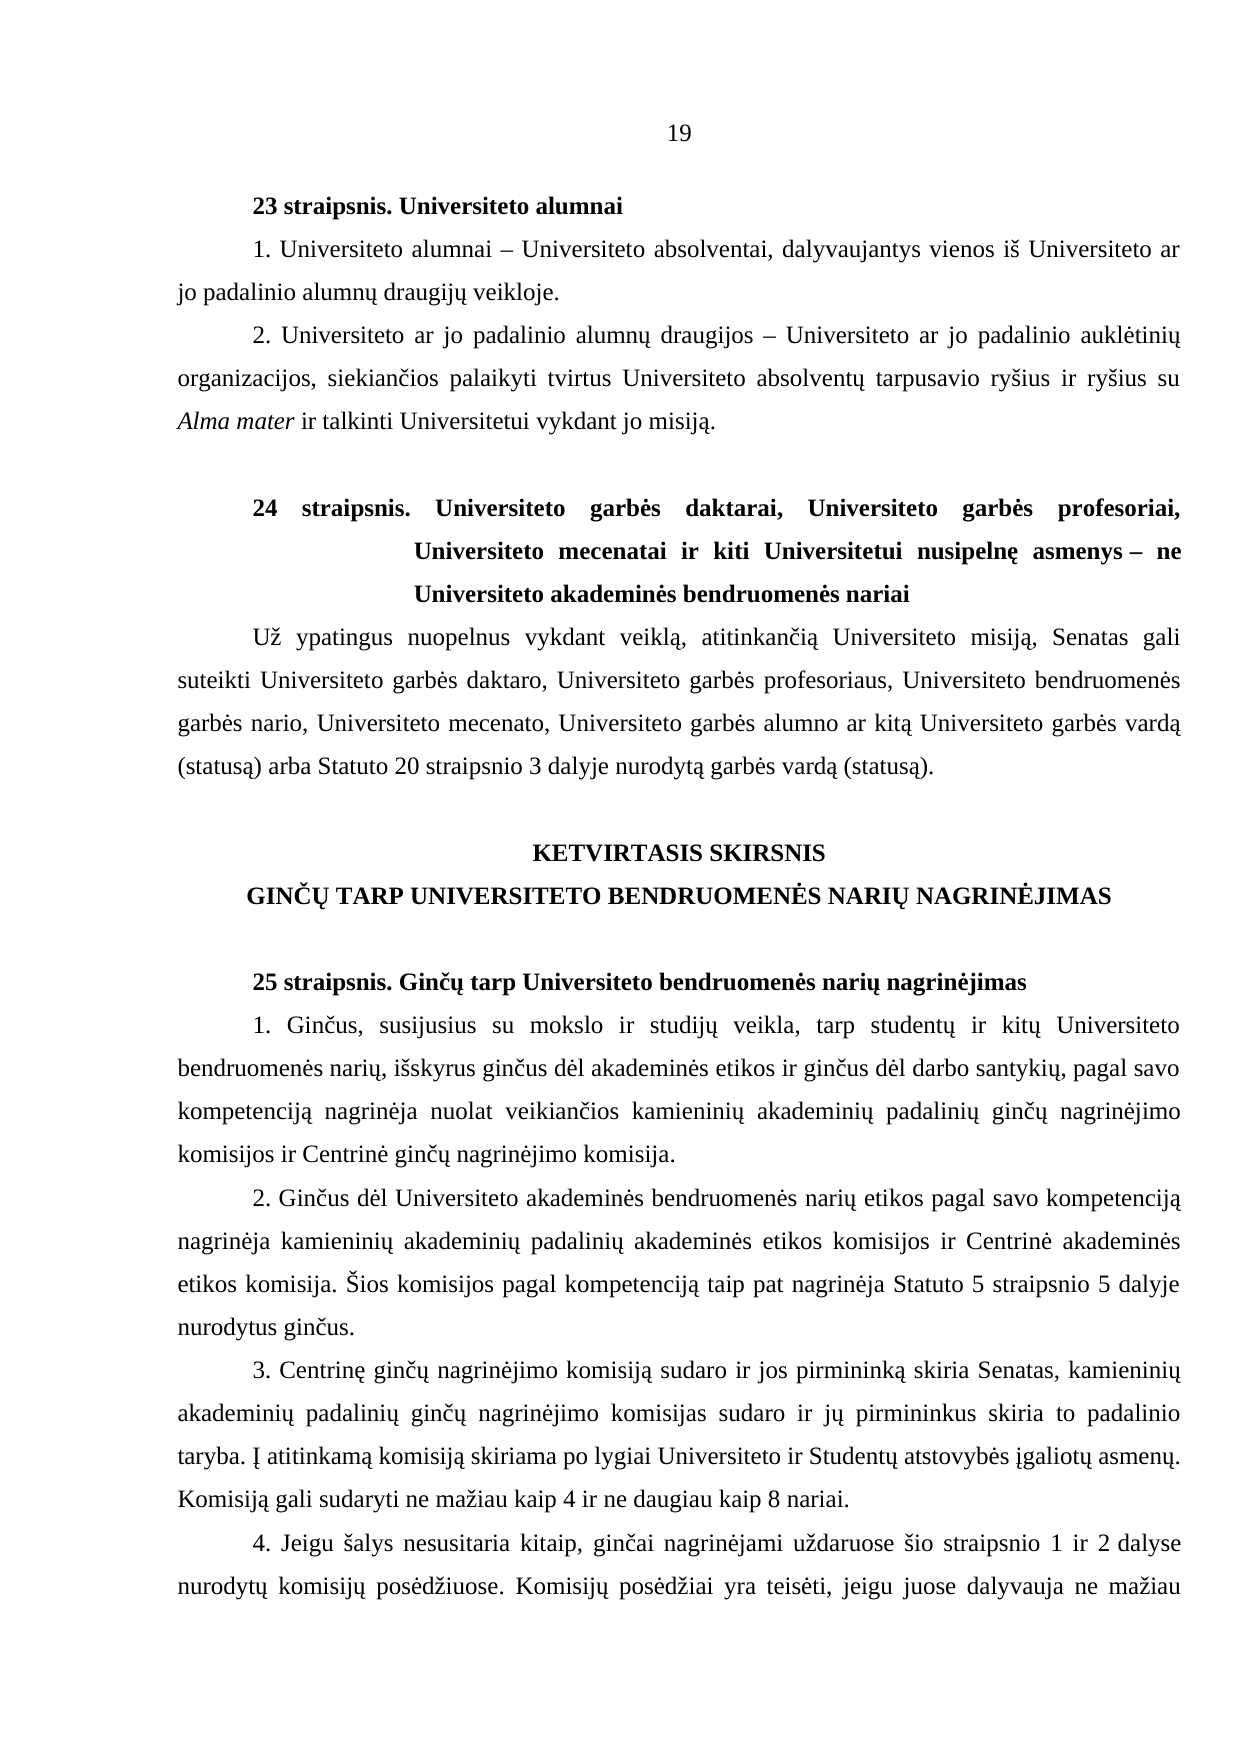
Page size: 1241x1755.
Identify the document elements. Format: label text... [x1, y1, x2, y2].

text 3. Centrinę ginčų nagrinėjimo komisiją sudaro ir jos pirmininką skiria Senatas, kamieninių akademinių padalinių ginčų nagrinėjimo komisijas sudaro ir jų pirmininkus skiria to padalinio taryba. Į atitinkamą komisiją skiriama po lygiai Universiteto ir Studentų atstovybės įgaliotų asmenų. Komisiją gali sudaryti ne mažiau kaip 4 ir ne daugiau kaip 8 nariai. [177, 1355, 1181, 1513]
text 23 straipsnis. Universiteto alumnai [177, 191, 1181, 219]
text 2. Universiteto ar jo padalinio alumnų draugijos – Universiteto ar jo padalinio auklėtinių organizacijos, siekiančios palaikyti tvirtus Universiteto absolventų tarpusavio ryšius ir ryšius su Alma mater ir talkinti Universitetui vykdant jo misiją. [177, 320, 1181, 435]
text 1. Ginčus, susijusius su mokslo ir studijų veikla, tarp studentų ir kitų Universiteto bendruomenės narių, išskyrus ginčus dėl akademinės etikos ir ginčus dėl darbo santykių, pagal savo kompetenciją nagrinėja nuolat veikiančios kamieninių akademinių padalinių ginčų nagrinėjimo komisijos ir Centrinė ginčų nagrinėjimo komisija. [177, 1010, 1181, 1168]
text KETVIRTASIS SKIRSNIS [177, 838, 1181, 866]
text 4. Jeigu šalys nesusitaria kitaip, ginčai nagrinėjami uždaruose šio straipsnio 1 ir 2 dalyse nurodytų komisijų posėdžiuose. Komisijų posėdžiai yra teisėti, jeigu juose dalyvauja ne mažiau [177, 1528, 1181, 1599]
text 1. Universiteto alumnai – Universiteto absolventai, dalyvaujantys vienos iš Universiteto ar jo padalinio alumnų draugijų veikloje. [177, 234, 1181, 306]
text Už ypatingus nuopelnus vykdant veiklą, atitinkančią Universiteto misiją, Senatas gali suteikti Universiteto garbės daktaro, Universiteto garbės profesoriaus, Universiteto bendruomenės garbės nario, Universiteto mecenato, Universiteto garbės alumno ar kitą Universiteto garbės vardą (statusą) arba Statuto 20 straipsnio 3 dalyje nurodytą garbės vardą (statusą). [177, 622, 1181, 780]
text GINČŲ TARP UNIVERSITETO BENDRUOMENĖS NARIŲ NAGRINĖJIMAS [177, 881, 1181, 909]
text 24 straipsnis. Universiteto garbės daktarai, Universiteto garbės profesoriai, Universiteto mecenatai ir kiti Universitetui nusipelnę asmenys – ne Universiteto akademinės bendruomenės nariai [252, 493, 1181, 608]
text 25 straipsnis. Ginčų tarp Universiteto bendruomenės narių nagrinėjimas [177, 967, 1181, 996]
text 2. Ginčus dėl Universiteto akademinės bendruomenės narių etikos pagal savo kompetenciją nagrinėja kamieninių akademinių padalinių akademinės etikos komisijos ir Centrinė akademinės etikos komisija. Šios komisijos pagal kompetenciją taip pat nagrinėja Statuto 5 straipsnio 5 dalyje nurodytus ginčus. [177, 1183, 1181, 1341]
